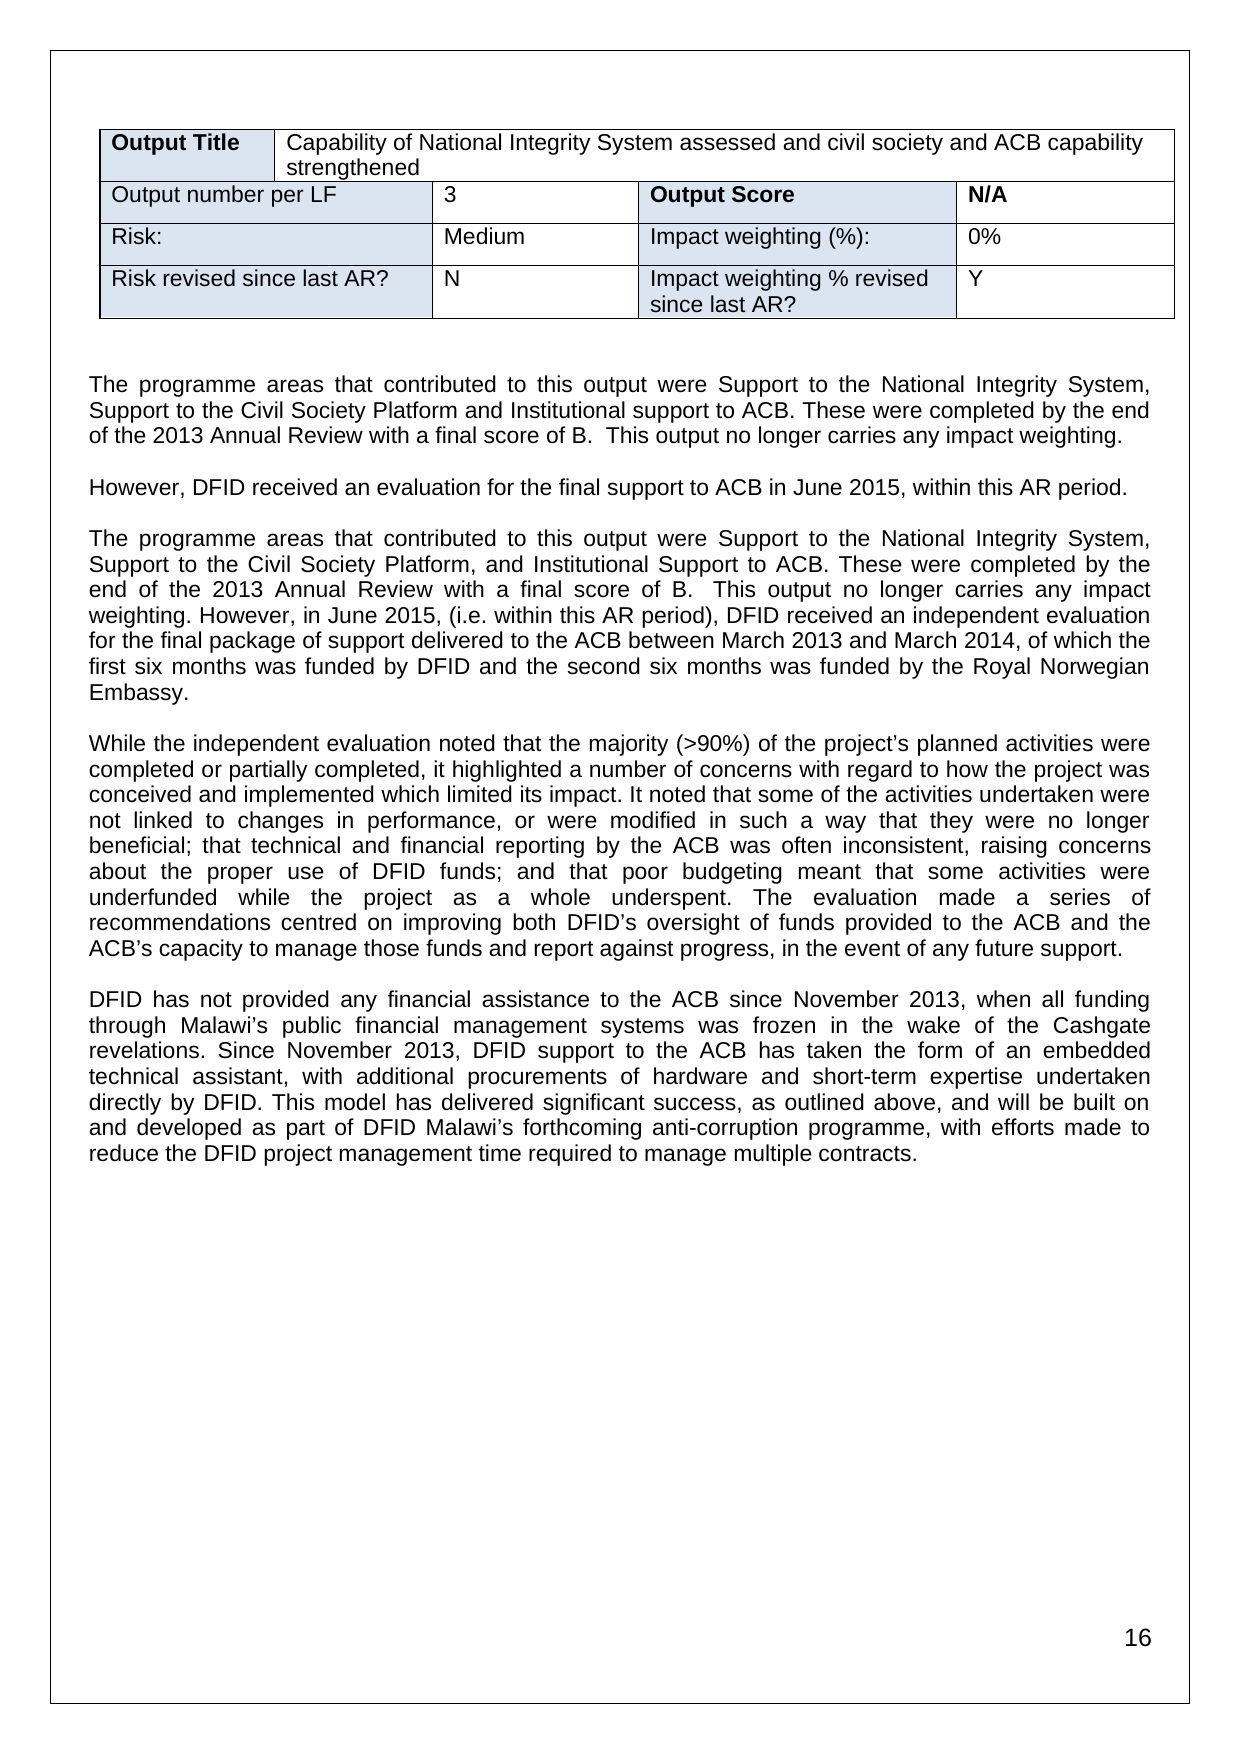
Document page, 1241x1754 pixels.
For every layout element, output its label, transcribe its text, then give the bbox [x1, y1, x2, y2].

text While the independent evaluation noted that the majority (>90%) of the project’s planned activities were completed or partially completed, it highlighted a number of concerns with regard to how the project was conceived and implemented which limited its impact. It noted that some of the activities undertaken were not linked to changes in performance, or were modified in such a way that they were no longer beneficial; that technical and financial reporting by the ACB was often inconsistent, raising concerns about the proper use of DFID funds; and that poor budgeting meant that some activities were underfunded while the project as a whole underspent. The evaluation made a series of recommendations centred on improving both DFID’s oversight of funds provided to the ACB and the ACB’s capacity to manage those funds and report against progress, in the event of any future support. [89, 731, 1152, 961]
table_cell N [433, 266, 638, 317]
text The programme areas that contributed to this output were Support to the National Integrity System, Support to the Civil Society Platform, and Institutional Support to ACB. These were completed by the end of the 2013 Annual Review with a final score of B. This output no longer carries any impact weighting. However, in June 2015, (i.e. within this AR period), DFID received an independent evaluation for the final package of support delivered to the ACB between March 2013 and March 2014, of which the first six months was funded by DFID and the second six months was funded by the Royal Norwegian Embassy. [89, 526, 1152, 705]
text DFID has not provided any financial assistance to the ACB since November 2013, when all funding through Malawi’s public financial management systems was frozen in the wake of the Cashgate revelations. Since November 2013, DFID support to the ACB has taken the form of an embedded technical assistant, with additional procurements of hardware and short-term expertise undertaken directly by DFID. This model has delivered significant success, as outlined above, and will be built on and developed as part of DFID Malawi’s forthcoming anti-corruption programme, with efforts made to reduce the DFID project management time required to manage multiple contracts. [89, 987, 1152, 1166]
table_cell Output number per LF [101, 182, 432, 223]
table_cell Risk: [101, 224, 432, 265]
table_cell N/A [957, 182, 1174, 223]
text However, DFID received an evaluation for the final support to ACB in June 2015, within this AR period. [89, 474, 1152, 500]
table_cell Impact weighting % revised since last AR? [639, 266, 956, 317]
table_cell Risk revised since last AR? [101, 266, 432, 317]
table_header Output Title [101, 130, 274, 181]
table_cell 3 [433, 182, 638, 223]
table_cell 0% [957, 224, 1174, 265]
table_header Capability of National Integrity System assessed and civil society and ACB capability strengthened [275, 130, 1174, 181]
text The programme areas that contributed to this output were Support to the National Integrity System, Support to the Civil Society Platform and Institutional support to ACB. These were completed by the end of the 2013 Annual Review with a final score of B. This output no longer carries any impact weighting. [89, 372, 1152, 449]
table_cell Medium [433, 224, 638, 265]
table_cell Impact weighting (%): [639, 224, 956, 265]
table_cell Output Score [639, 182, 956, 223]
table_cell Y [957, 266, 1174, 317]
